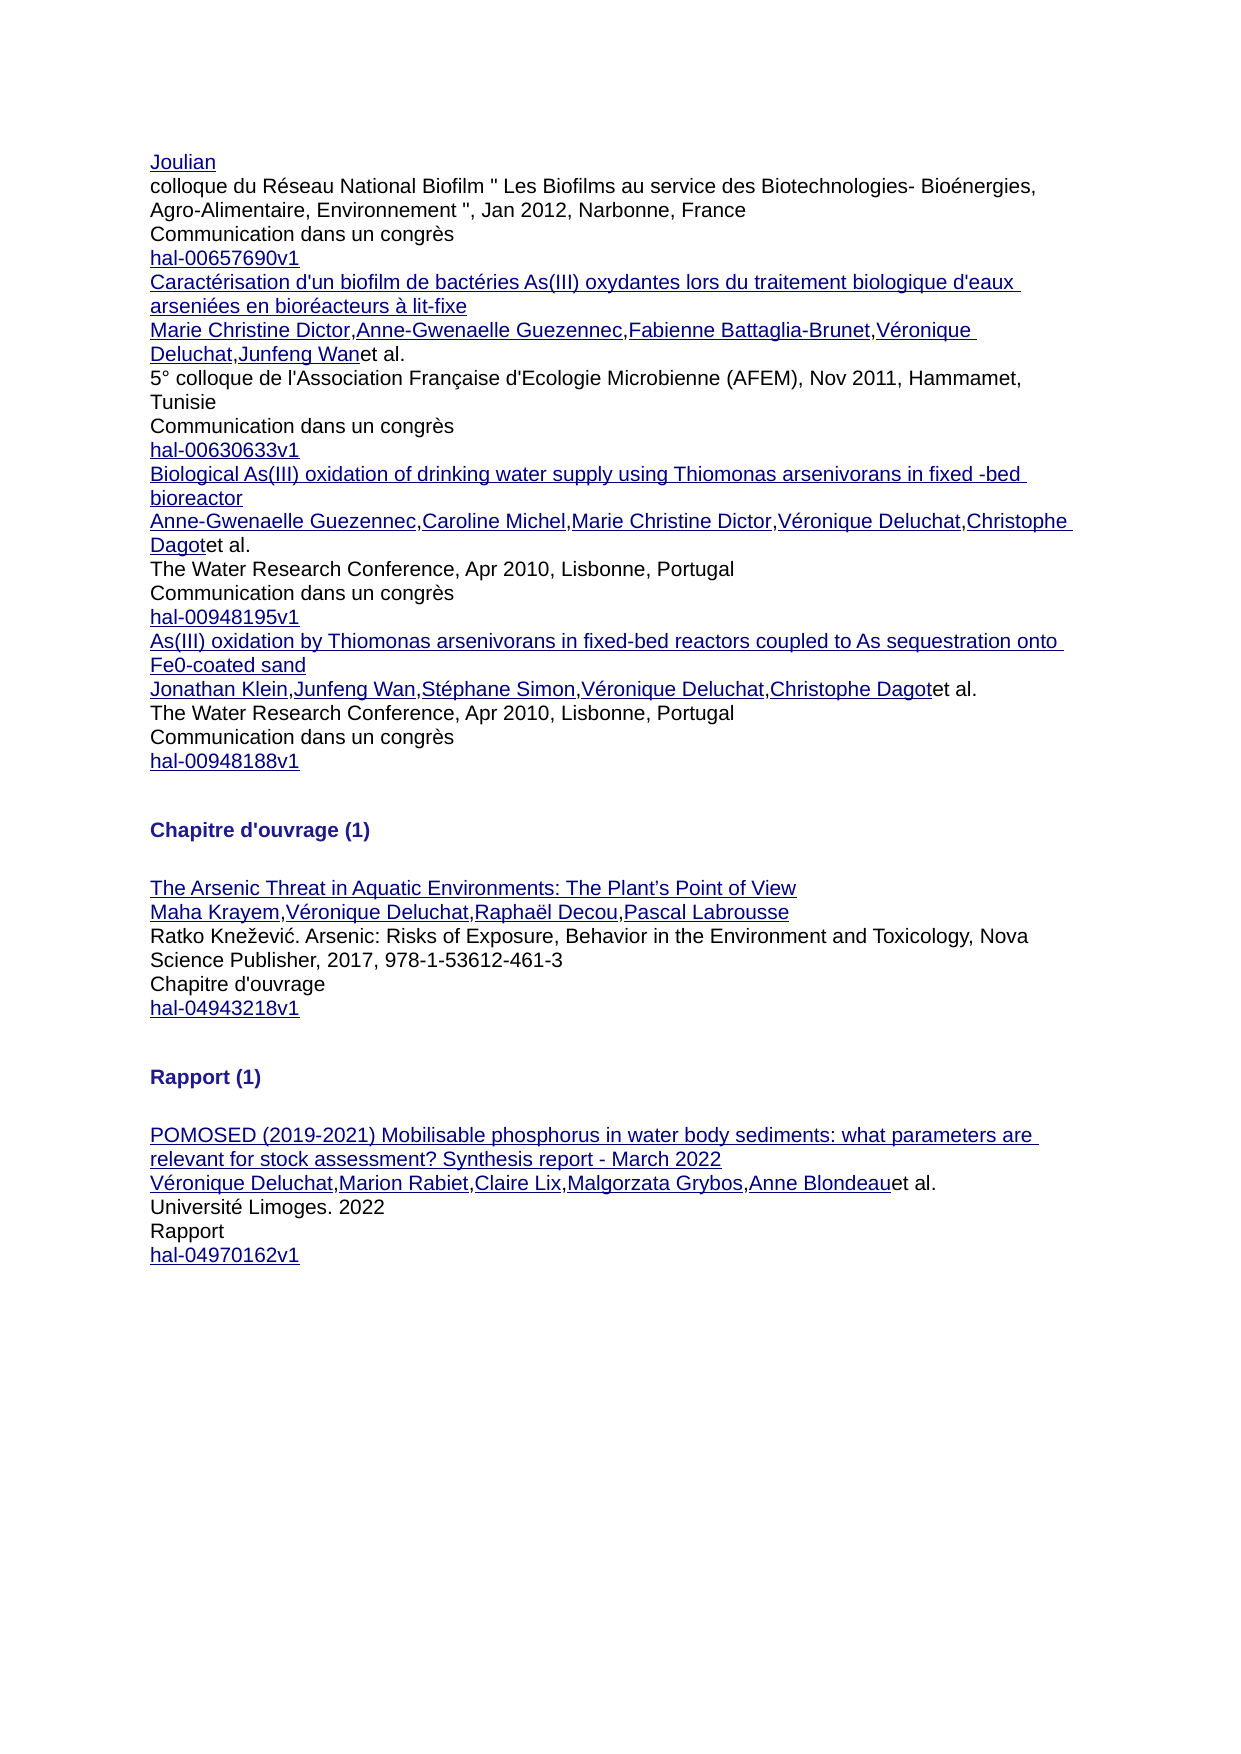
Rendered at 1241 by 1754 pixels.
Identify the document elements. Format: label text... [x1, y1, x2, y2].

subtitle Chapitre d'ouvrage (1) [150, 818, 1090, 842]
table_cell Caractérisation d'un biofilm de bactéries As(III) oxydantes lors du traitement biologique d'eaux arseniées en bioréacteurs à lit-fixe Marie Christine Dictor,Anne-Gwenaelle Guezennec,Fabienne Battaglia-Brunet,Véronique Deluchat,Junfeng Wanet al. 5° colloque de l'Association Française d'Ecologie Microbienne (AFEM), Nov 2011, Hammamet, Tunisie Communication dans un congrès hal-00630633v1 [150, 270, 1090, 461]
table_cell Biofilm bactérien et traitement d'eaux arseniées en bioréacteurs à lit-fixe Marie Christine Dictor,Anne-Gwenaelle Guezennec,Véronique Deluchat,Junfeng Wan,Catherine Joulian colloque du Réseau National Biofilm " Les Biofilms au service des Biotechnologies- Bioénergies, Agro-Alimentaire, Environnement ", Jan 2012, Narbonne, France Communication dans un congrès hal-00657690v1 [150, 150, 1090, 270]
table_cell Biological As(III) oxidation of drinking water supply using Thiomonas arsenivorans in fixed -bed bioreactor Anne-Gwenaelle Guezennec,Caroline Michel,Marie Christine Dictor,Véronique Deluchat,Christophe Dagotet al. The Water Research Conference, Apr 2010, Lisbonne, Portugal Communication dans un congrès hal-00948195v1 [150, 461, 1090, 629]
subtitle Rapport (1) [150, 1064, 1090, 1088]
table_header POMOSED (2019-2021) Mobilisable phosphorus in water body sediments: what parameters are relevant for stock assessment? Synthesis report - March 2022 Véronique Deluchat,Marion Rabiet,Claire Lix,Malgorzata Grybos,Anne Blondeauet al. Université Limoges. 2022 Rapport hal-04970162v1 [150, 1123, 1090, 1267]
table_header The Arsenic Threat in Aquatic Environments: The Plant’s Point of View Maha Krayem,Véronique Deluchat,Raphaël Decou,Pascal Labrousse Ratko Knežević. Arsenic: Risks of Exposure, Behavior in the Environment and Toxicology, Nova Science Publisher, 2017, 978-1-53612-461-3 Chapitre d'ouvrage hal-04943218v1 [150, 876, 1090, 1020]
table_cell As(III) oxidation by Thiomonas arsenivorans in fixed-bed reactors coupled to As sequestration onto Fe0-coated sand Jonathan Klein,Junfeng Wan,Stéphane Simon,Véronique Deluchat,Christophe Dagotet al. The Water Research Conference, Apr 2010, Lisbonne, Portugal Communication dans un congrès hal-00948188v1 [150, 629, 1090, 773]
